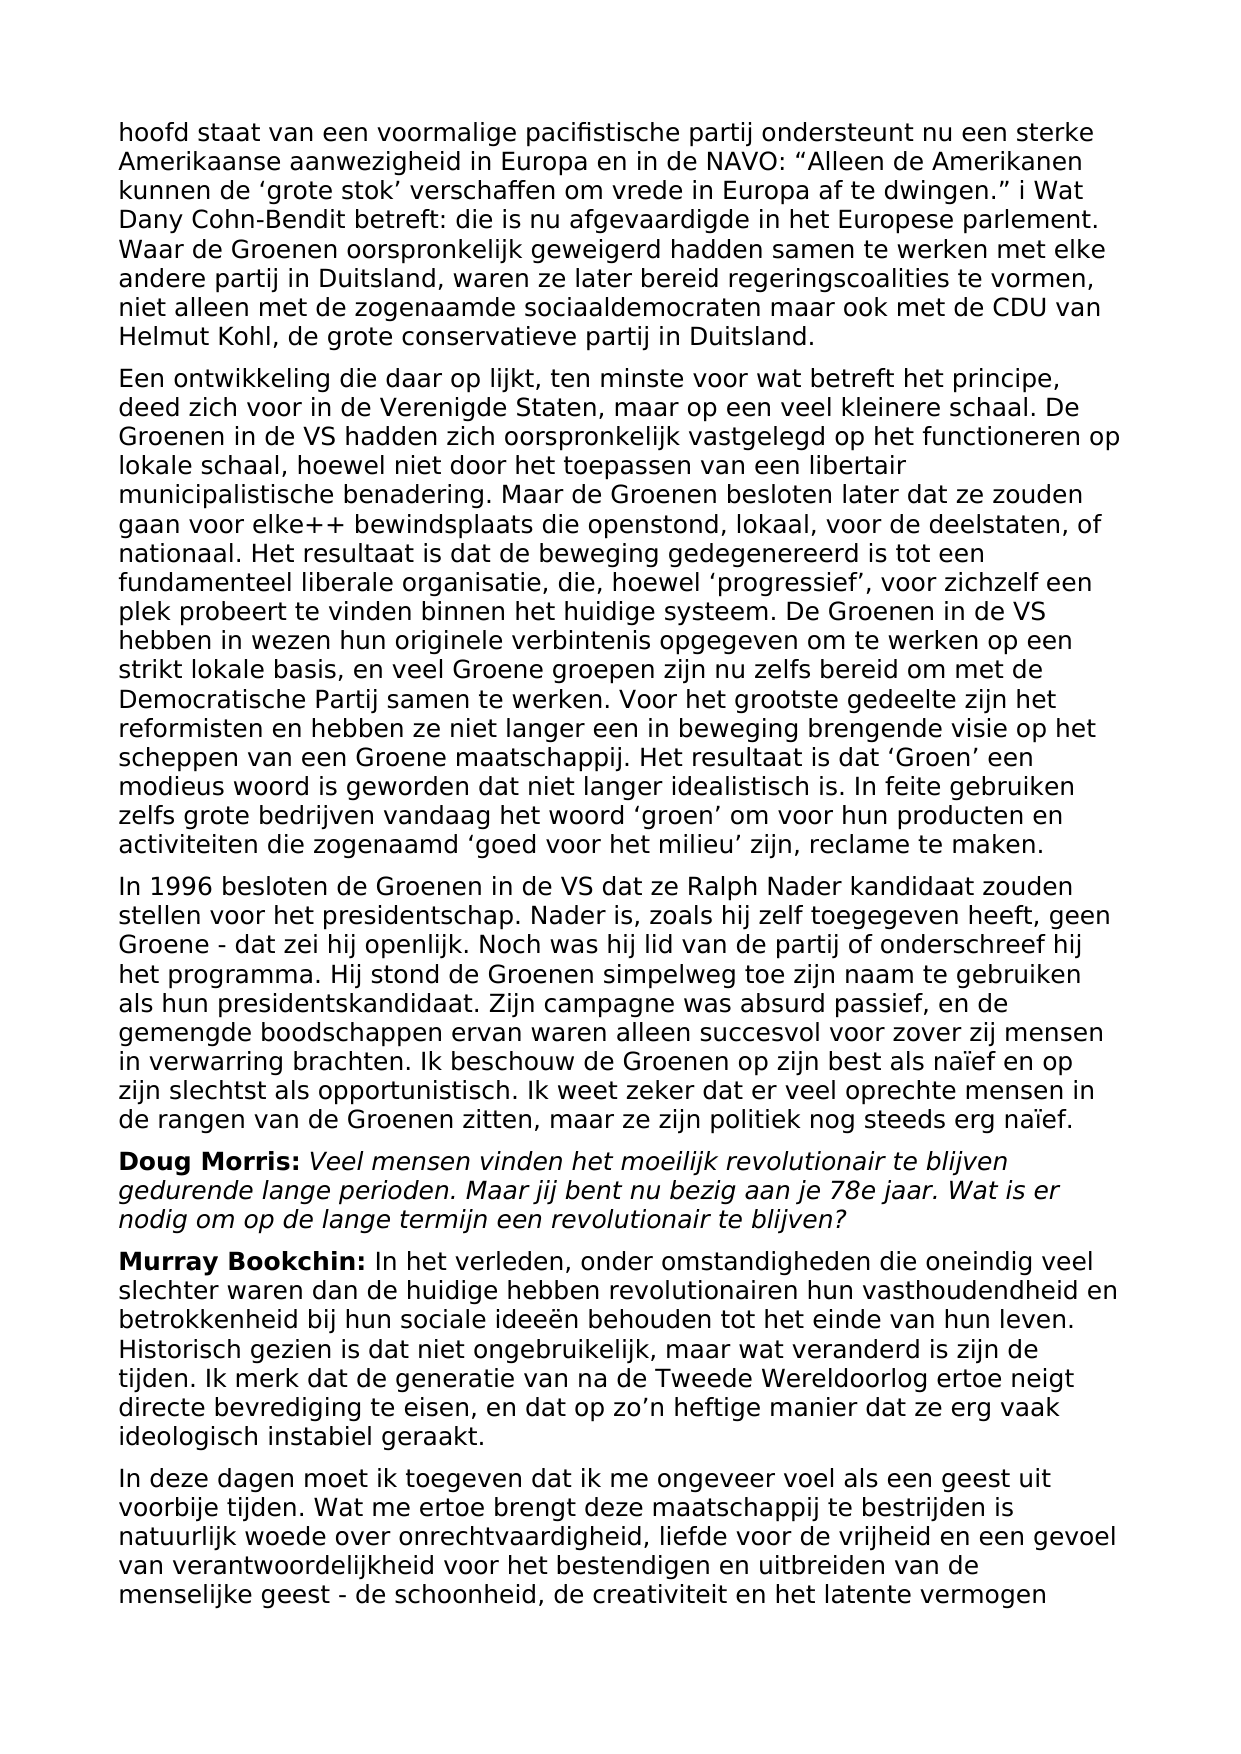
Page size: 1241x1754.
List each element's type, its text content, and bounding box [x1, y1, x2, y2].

text Een ontwikkeling die daar op lijkt, ten minste voor wat betreft het principe, deed zich voor in de Verenigde Staten, maar op een veel kleinere schaal. De Groenen in de VS hadden zich oorspronkelijk vastgelegd op het functioneren op lokale schaal, hoewel niet door het toepassen van een libertair municipalistische benadering. Maar de Groenen besloten later dat ze zouden gaan voor elke++ bewindsplaats die openstond, lokaal, voor de deelstaten, of nationaal. Het resultaat is dat de beweging gedegenereerd is tot een fundamenteel liberale organisatie, die, hoewel ‘progressief’, voor zichzelf een plek probeert te vinden binnen het huidige systeem. De Groenen in de VS hebben in wezen hun originele verbintenis opgegeven om te werken op een strikt lokale basis, en veel Groene groepen zijn nu zelfs bereid om met de Democratische Partij samen te werken. Voor het grootste gedeelte zijn het reformisten en hebben ze niet langer een in beweging brengende visie op het scheppen van een Groene maatschappij. Het resultaat is dat ‘Groen’ een modieus woord is geworden dat niet langer idealistisch is. In feite gebruiken zelfs grote bedrijven vandaag het woord ‘groen’ om voor hun producten en activiteiten die zogenaamd ‘goed voor het milieu’ zijn, reclame te maken. [118, 364, 1122, 860]
text Doug Morris: Veel mensen vinden het moeilijk revolutionair te blijven gedurende lange perioden. Maar jij bent nu bezig aan je 78e jaar. Wat is er nodig om op de lange termijn een revolutionair te blijven? [118, 1147, 1122, 1235]
text In deze dagen moet ik toegeven dat ik me ongeveer voel als een geest uit voorbije tijden. Wat me ertoe brengt deze maatschappij te bestrijden is natuurlijk woede over onrechtvaardigheid, liefde voor de vrijheid en een gevoel van verantwoordelijkheid voor het bestendigen en uitbreiden van de menselijke geest - de schoonheid, de creativiteit en het latente vermogen [118, 1464, 1122, 1610]
text In 1996 besloten de Groenen in de VS dat ze Ralph Nader kandidaat zouden stellen voor het presidentschap. Nader is, zoals hij zelf toegegeven heeft, geen Groene - dat zei hij openlijk. Noch was hij lid van de partij of onderschreef hij het programma. Hij stond de Groenen simpelweg toe zijn naam te gebruiken als hun presidentskandidaat. Zijn campagne was absurd passief, en de gemengde boodschappen ervan waren alleen succesvol voor zover zij mensen in verwarring brachten. Ik beschouw de Groenen op zijn best als naïef en op zijn slechtst als opportunistisch. Ik weet zeker dat er veel oprechte mensen in de rangen van de Groenen zitten, maar ze zijn politiek nog steeds erg naïef. [118, 872, 1122, 1135]
text Murray Bookchin: In het verleden, onder omstandigheden die oneindig veel slechter waren dan de huidige hebben revolutionairen hun vasthoudendheid en betrokkenheid bij hun sociale ideeën behouden tot het einde van hun leven. Historisch gezien is dat niet ongebruikelijk, maar wat veranderd is zijn de tijden. Ik merk dat de generatie van na de Tweede Wereldoorlog ertoe neigt directe bevrediging te eisen, en dat op zo’n heftige manier dat ze erg vaak ideologisch instabiel geraakt. [118, 1247, 1122, 1451]
text hoofd staat van een voormalige pacifistische partij ondersteunt nu een sterke Amerikaanse aanwezigheid in Europa en in de NAVO: “Alleen de Amerikanen kunnen de ‘grote stok’ verschaffen om vrede in Europa af te dwingen.” i Wat Dany Cohn-Bendit betreft: die is nu afgevaardigde in het Europese parlement. Waar de Groenen oorspronkelijk geweigerd hadden samen te werken met elke andere partij in Duitsland, waren ze later bereid regeringscoalities te vormen, niet alleen met de zogenaamde sociaaldemocraten maar ook met de CDU van Helmut Kohl, de grote conservatieve partij in Duitsland. [118, 118, 1122, 351]
